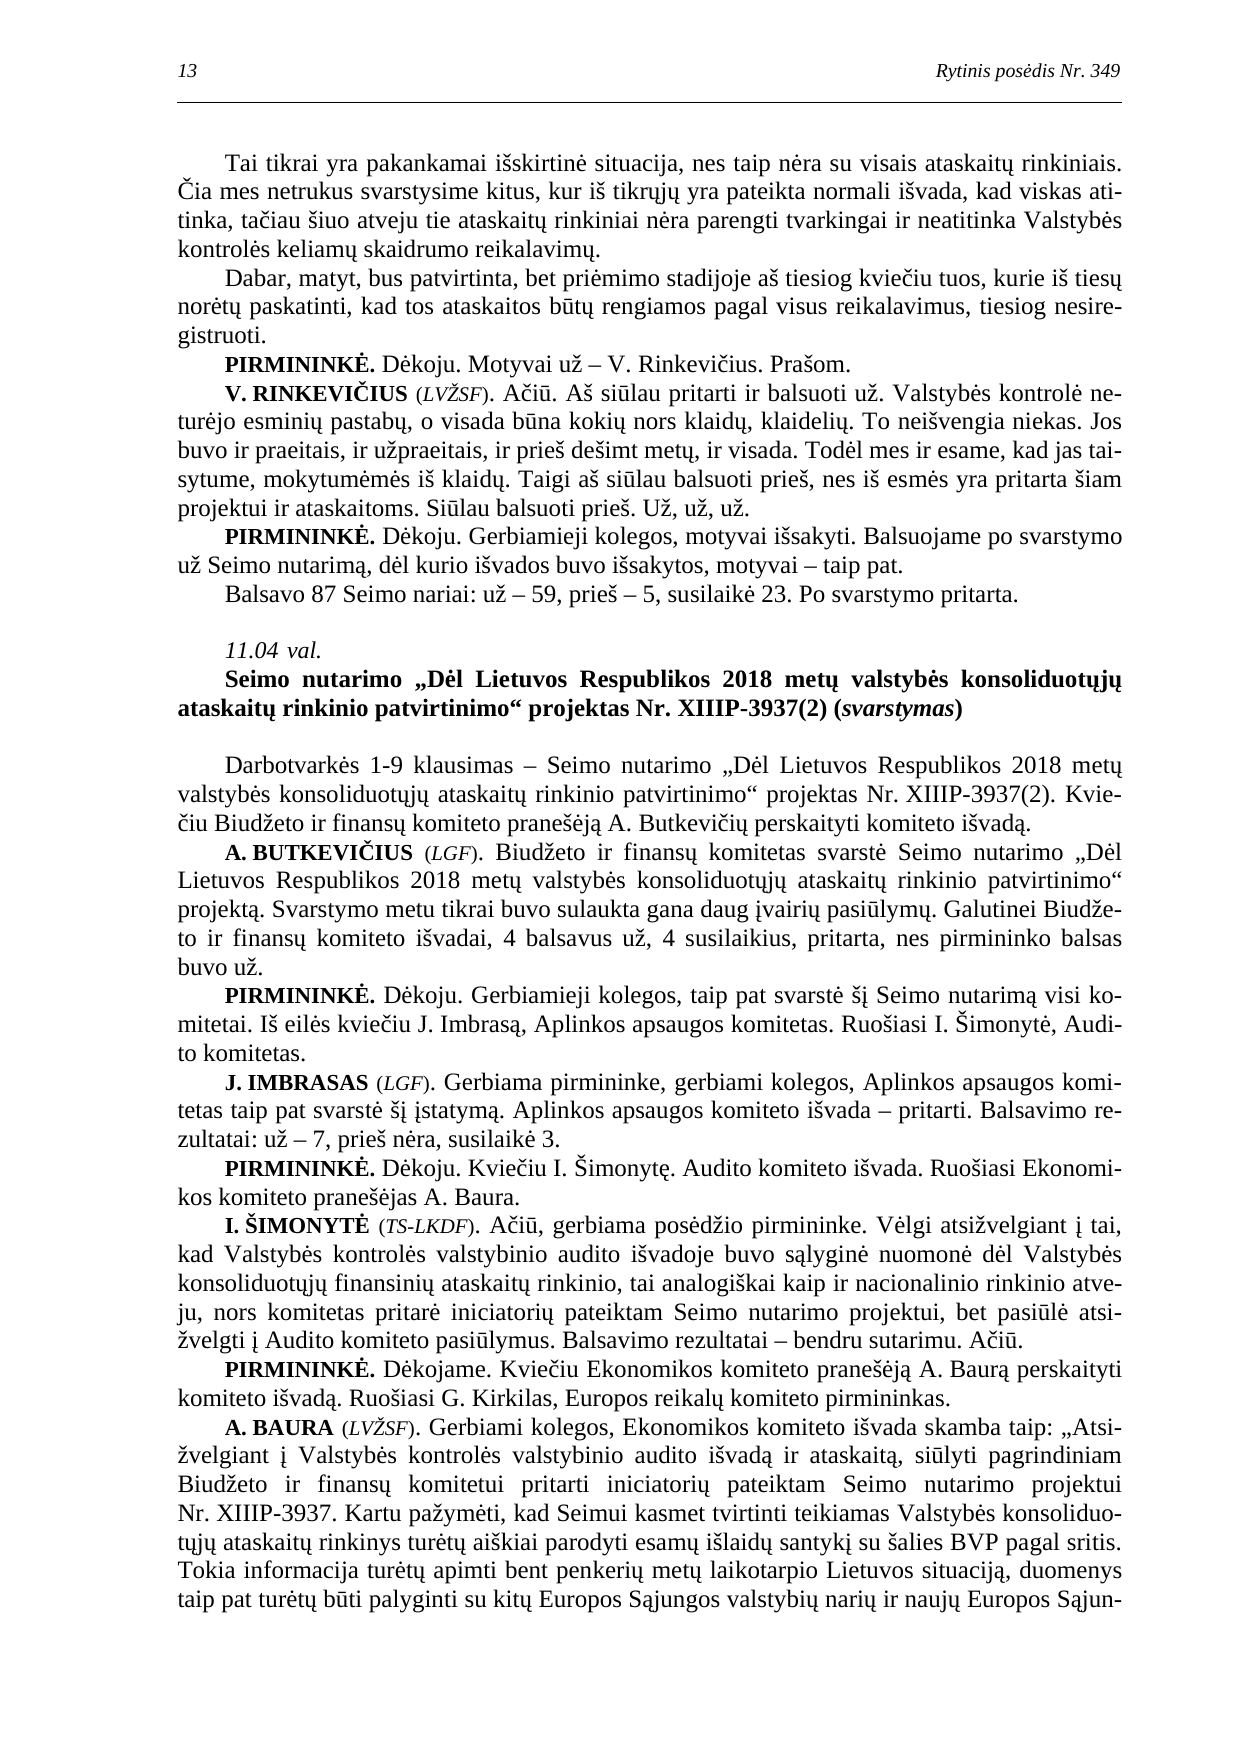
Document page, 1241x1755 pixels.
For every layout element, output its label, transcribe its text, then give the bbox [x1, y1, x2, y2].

text PIRMININKĖ. Dė­ko­ju. Kvie­čiu I. Ši­mo­ny­tę. Au­di­to ko­mi­te­to iš­va­da. Ruo­šia­si Eko­no­mi­kos ko­mi­te­to pra­ne­šė­jas A. Bau­ra. [177, 1153, 1122, 1210]
text A. BUTKEVIČIUS (LGF). Biu­dže­to ir fi­nan­sų ko­mi­te­tas svars­tė Sei­mo nu­ta­ri­mo „Dėl Lie­tu­vos Res­pub­li­kos 2018 me­tų vals­ty­bės kon­so­li­duo­tų­jų ata­skai­tų rin­ki­nio pa­tvir­ti­ni­mo“ pro­jek­tą. Svars­ty­mo me­tu tik­rai bu­vo su­lauk­ta ga­na daug įvai­rių pa­siū­ly­mų. Ga­lu­ti­nei Biu­dže­to ir fi­nan­sų ko­mi­te­to iš­va­dai, 4 bal­sa­vus už, 4 su­si­lai­kius, pri­tar­ta, nes pir­mi­nin­ko bal­sas buvo už. [177, 837, 1122, 980]
text Dar­bo­tvarkės 1-9 klau­si­mas – Sei­mo nu­ta­ri­mo „Dėl Lie­tu­vos Res­pub­li­kos 2018 me­tų vals­ty­bės kon­so­li­duo­tų­jų ata­skai­tų rin­ki­nio pa­tvir­ti­ni­mo“ pro­jek­tas Nr. XIIIP-3937(2). Kvie­čiu Biu­dže­to ir fi­nan­sų ko­mi­te­to pra­ne­šė­ją A. But­ke­vi­čių per­skai­ty­ti ko­mi­te­to iš­va­dą. [177, 750, 1122, 837]
text 11.04 val. [224, 636, 1122, 664]
text Bal­sa­vo 87 Sei­mo na­riai: už – 59, prieš – 5, su­si­lai­kė 23. Po svars­ty­mo pri­tar­ta. [177, 579, 1122, 608]
text A. BAURA (LVŽSF). Ger­bia­mi ko­le­gos, Eko­no­mi­kos ko­mi­te­to iš­va­da skam­ba taip: „At­si­žvel­giant į Vals­ty­bės kon­tro­lės vals­ty­bi­nio au­di­to iš­va­dą ir ata­skai­tą, siū­ly­ti pa­grin­di­niam Biu­dže­to ir fi­nan­sų ko­mi­te­tui pri­tar­ti ini­cia­to­rių pa­teik­tam Sei­mo nu­ta­ri­mo pro­jek­tui Nr. XIIIP-3937. Kar­tu pa­žy­mė­ti, kad Sei­mui kas­met tvir­tin­ti tei­kia­mas Vals­ty­bės kon­so­li­duo­tų­jų ata­skai­tų rin­ki­nys tu­rė­tų aiš­kiai pa­ro­dy­ti esa­mų iš­lai­dų san­ty­kį su ša­lies BVP pa­gal sri­tis. To­kia in­for­ma­ci­ja tu­rė­tų ap­im­ti bent pen­ke­rių me­tų lai­ko­tar­pio Lie­tu­vos si­tu­a­ci­ją, duo­me­nys taip pat tu­rė­tų bū­ti pa­ly­gin­ti su ki­tų Eu­ro­pos Są­jun­gos vals­ty­bių na­rių ir nau­jų Eu­ro­pos Są­jun­ [177, 1412, 1122, 1613]
text PIRMININKĖ. Dė­ko­ju. Ger­bia­mie­ji ko­le­gos, mo­ty­vai iš­sa­ky­ti. Bal­suo­ja­me po svars­ty­mo už Sei­mo nu­ta­ri­mą, dėl ku­rio iš­va­dos bu­vo iš­sa­ky­tos, mo­ty­vai – taip pat. [177, 521, 1122, 579]
text PIRMININKĖ. Dė­ko­ju. Ger­bia­mie­ji ko­le­gos, taip pat svars­tė šį Sei­mo nu­ta­ri­mą vi­si ko­mi­te­tai. Iš ei­lės kvie­čiu J. Imb­ra­są, Ap­lin­kos ap­sau­gos ko­mi­te­tas. Ruo­šia­si I. Ši­mo­ny­tė, Au­di­to ko­mi­te­tas. [177, 980, 1122, 1067]
text I. ŠIMONYTĖ (TS-LKDF). Ačiū, ger­bia­ma po­sė­džio pir­mi­nin­ke. Vėl­gi at­si­žvel­giant į tai, kad Vals­ty­bės kon­tro­lės vals­ty­bi­nio au­di­to iš­va­do­je bu­vo są­ly­gi­nė nuo­mo­nė dėl Vals­ty­bės kon­so­li­duo­tų­jų fi­nan­si­nių ata­skai­tų rin­ki­nio, tai ana­lo­giš­kai kaip ir na­cio­na­li­nio rin­ki­nio at­ve­ju, nors ko­mi­te­tas pri­ta­rė ini­cia­to­rių pa­teik­tam Sei­mo nu­ta­ri­mo pro­jek­tui, bet pa­siū­lė at­si­žvelg­ti į Au­di­to ko­mi­te­to pa­siū­ly­mus. Bal­sa­vi­mo re­zul­ta­tai – ben­dru su­ta­ri­mu. Ačiū. [177, 1210, 1122, 1354]
text Sei­mo nu­ta­ri­mo „Dėl Lie­tu­vos Res­pub­li­kos 2018 me­tų vals­ty­bės kon­so­li­duo­tų­jų ataskai­tų rin­ki­nio pa­tvir­ti­ni­mo“ pro­jek­tas Nr. XIIIP-3937(2) (svars­ty­mas) [177, 664, 1122, 722]
text V. RINKEVIČIUS (LVŽSF). Ačiū. Aš siū­lau pri­tar­ti ir bal­suo­ti už. Vals­ty­bės kon­tro­lė ne­tu­rė­jo es­mi­nių pa­sta­bų, o vi­sa­da bū­na ko­kių nors klai­dų, klai­de­lių. To ne­iš­ven­gia nie­kas. Jos bu­vo ir pra­ei­tais, ir už­pra­ei­tais, ir prieš de­šimt me­tų, ir vi­sa­da. To­dėl mes ir esa­me, kad jas tai­sy­tu­me, mo­ky­tu­mė­mės iš klai­dų. Tai­gi aš siū­lau bal­suo­ti prieš, nes iš es­mės yra pri­tar­ta šiam pro­jek­tui ir ata­skai­toms. Siū­lau bal­suo­ti prieš. Už, už, už. [177, 378, 1122, 521]
text PIRMININKĖ. Dė­ko­ja­me. Kvie­čiu Eko­no­mi­kos ko­mi­te­to pra­ne­šė­ją A. Bau­rą per­skai­ty­ti ko­mi­te­to iš­va­dą. Ruo­šia­si G. Kir­ki­las, Eu­ro­pos rei­ka­lų ko­mi­te­to pir­mi­nin­kas. [177, 1354, 1122, 1412]
text PIRMININKĖ. Dė­ko­ju. Mo­ty­vai už – V. Rin­ke­vi­čius. Pra­šom. [177, 349, 1122, 378]
text Da­bar, ma­tyt, bus pa­tvir­tin­ta, bet pri­ėmi­mo sta­di­jo­je aš tie­siog kvie­čiu tuos, ku­rie iš tie­sų no­rė­tų pa­ska­tin­ti, kad tos ata­skai­tos bū­tų ren­gia­mos pa­gal vi­sus rei­ka­la­vi­mus, tie­siog ne­si­re­gist­ruo­ti. [177, 263, 1122, 349]
text J. IMBRASAS (LGF). Ger­bia­ma pir­mi­nin­ke, ger­bia­mi ko­le­gos, Ap­lin­kos ap­sau­gos ko­mi­te­tas taip pat svars­tė šį įsta­ty­mą. Ap­lin­kos ap­sau­gos ko­mi­te­to iš­va­da – pri­tar­ti. Bal­sa­vi­mo re­zul­ta­tai: už – 7, prieš nė­ra, su­si­lai­kė 3. [177, 1067, 1122, 1153]
text Tai tik­rai yra pa­kan­ka­mai iš­skir­ti­nė si­tu­a­ci­ja, nes taip nė­ra su vi­sais ata­skai­tų rin­ki­niais. Čia mes ne­tru­kus svars­ty­si­me ki­tus, kur iš tik­rų­jų yra pa­teik­ta nor­ma­li iš­va­da, kad vis­kas ati­tin­ka, ta­čiau šiuo at­ve­ju tie ata­skai­tų rin­ki­niai nė­ra pa­reng­ti tvar­kin­gai ir ne­ati­tin­ka Vals­ty­bės kon­tro­lės ke­lia­mų skaid­ru­mo rei­ka­la­vi­mų. [177, 148, 1122, 263]
